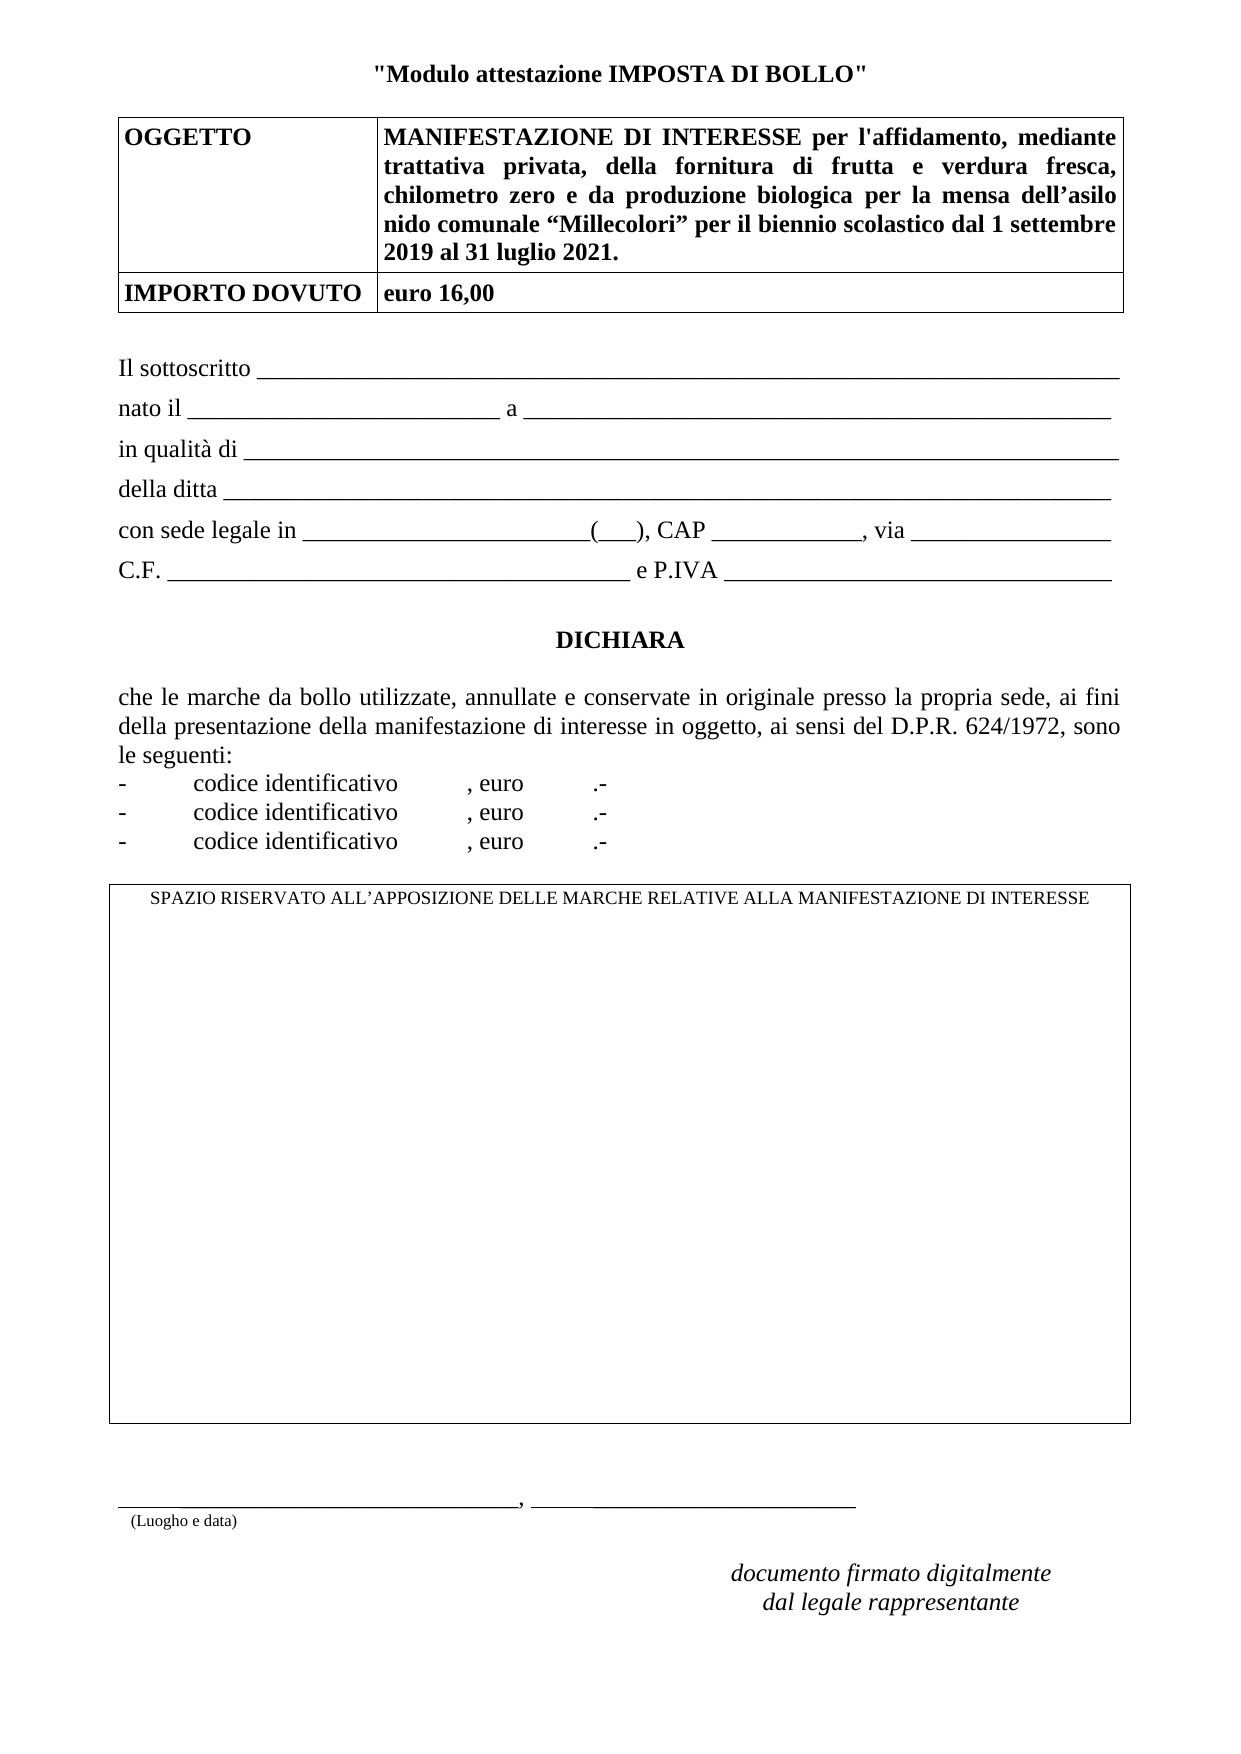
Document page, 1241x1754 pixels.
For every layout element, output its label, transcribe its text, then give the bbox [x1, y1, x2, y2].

table_header MANIFESTAZIONE DI INTERESSE per l'affidamento, mediante trattativa privata, della fornitura di frutta e verdura fresca, chilometro zero e da produzione biologica per la mensa dell’asilo nido comunale “Millecolori” per il biennio scolastico dal 1 settembre 2019 al 31 luglio 2021. [378, 118, 1123, 272]
text ___________________________, _____________________ [118, 1482, 1122, 1510]
list codice identificativo , euro .- [118, 768, 1122, 797]
text DICHIARA [118, 625, 1122, 653]
text della ditta _______________________________________________________________________ [118, 474, 1122, 503]
text in qualità di ______________________________________________________________________ [118, 434, 1122, 463]
text con sede legale in _______________________(___), CAP ____________, via ________________ [118, 515, 1122, 544]
text C.F. _____________________________________ e P.IVA _______________________________ [118, 555, 1122, 584]
text "Modulo attestazione IMPOSTA DI BOLLO" [118, 59, 1122, 88]
text (Luogho e data) [118, 1510, 1122, 1529]
text che le marche da bollo utilizzate, annullate e conservate in originale presso la propria sede, ai fini della presentazione della manifestazione di interesse in oggetto, ai sensi del D.P.R. 624/1972, sono le seguenti: [118, 682, 1122, 768]
text dal legale rappresentante [660, 1587, 1122, 1616]
table_header OGGETTO [119, 118, 377, 272]
list codice identificativo , euro .- [118, 826, 1122, 855]
text documento firmato digitalmente [660, 1558, 1122, 1587]
text SPAZIO RISERVATO ALL’APPOSIZIONE DELLE MARCHE RELATIVE ALLA MANIFESTAZIONE DI INTERESSE [110, 885, 1130, 908]
list codice identificativo , euro .- [118, 797, 1122, 826]
text nato il _________________________ a _______________________________________________ [118, 393, 1122, 422]
table_cell IMPORTO DOVUTO [119, 273, 377, 312]
text Il sottoscritto _____________________________________________________________________ [118, 353, 1122, 382]
table_cell euro 16,00 [378, 273, 1123, 312]
